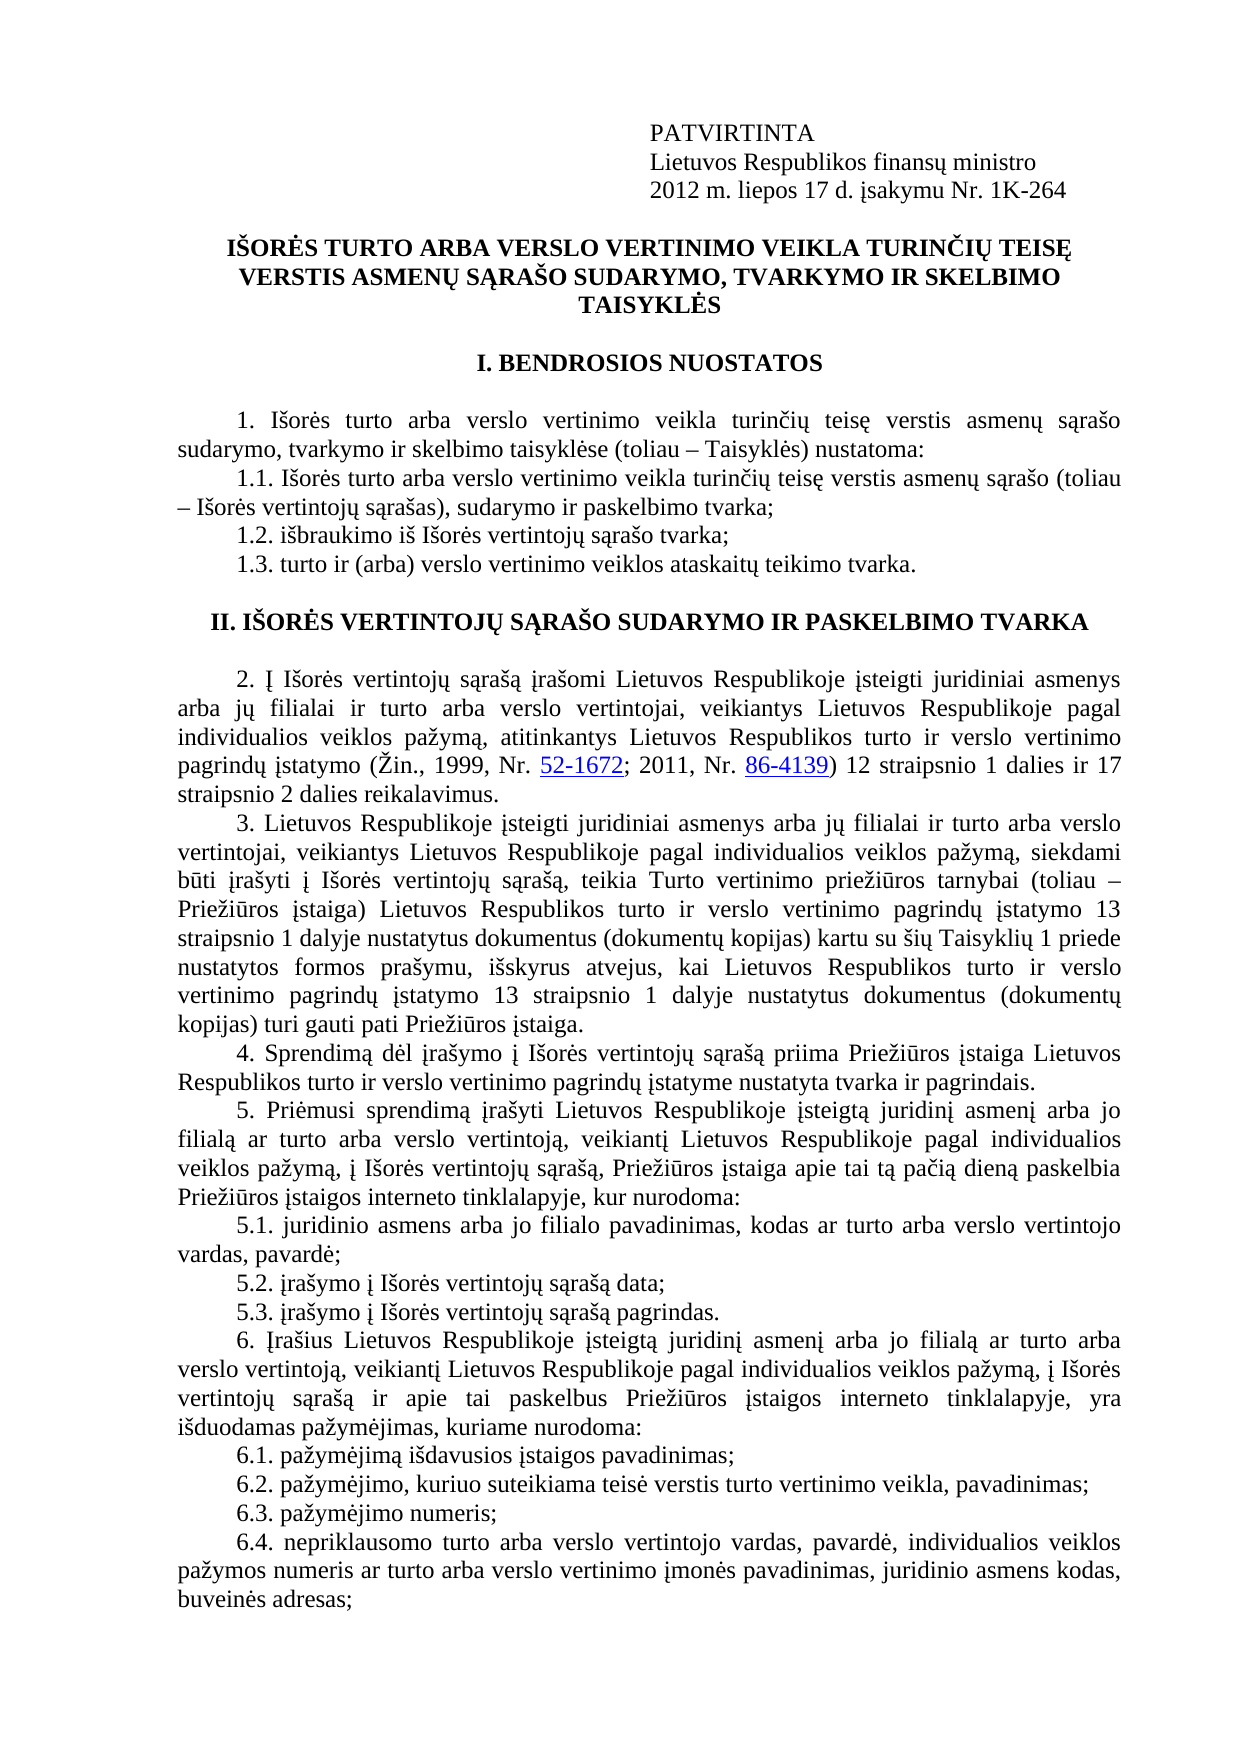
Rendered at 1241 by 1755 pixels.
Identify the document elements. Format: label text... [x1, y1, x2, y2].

text 6.3. pažymėjimo numeris; [177, 1498, 1122, 1527]
text IŠORĖS TURTO ARBA VERSLO VERTINIMO VEIKLA TURINČIŲ TEISĘ VERSTIS ASMENŲ SĄRAŠO SUDARYMO, TVARKYMO IR SKELBIMO TAISYKLĖS [177, 233, 1122, 319]
text 5. Priėmusi sprendimą įrašyti Lietuvos Respublikoje įsteigtą juridinį asmenį arba jo filialą ar turto arba verslo vertintoją, veikiantį Lietuvos Respublikoje pagal individualios veiklos pažymą, į Išorės vertintojų sąrašą, Priežiūros įstaiga apie tai tą pačią dieną paskelbia Priežiūros įstaigos interneto tinklalapyje, kur nurodoma: [177, 1096, 1122, 1211]
text 5.2. įrašymo į Išorės vertintojų sąrašą data; [177, 1268, 1122, 1297]
text 1.1. Išorės turto arba verslo vertinimo veikla turinčių teisę verstis asmenų sąrašo (toliau – Išorės vertintojų sąrašas), sudarymo ir paskelbimo tvarka; [177, 463, 1122, 521]
text PATVIRTINTA [649, 118, 1122, 147]
text 6. Įrašius Lietuvos Respublikoje įsteigtą juridinį asmenį arba jo filialą ar turto arba verslo vertintoją, veikiantį Lietuvos Respublikoje pagal individualios veiklos pažymą, į Išorės vertintojų sąrašą ir apie tai paskelbus Priežiūros įstaigos interneto tinklalapyje, yra išduodamas pažymėjimas, kuriame nurodoma: [177, 1326, 1122, 1441]
text 4. Sprendimą dėl įrašymo į Išorės vertintojų sąrašą priima Priežiūros įstaiga Lietuvos Respublikos turto ir verslo vertinimo pagrindų įstatyme nustatyta tvarka ir pagrindais. [177, 1038, 1122, 1096]
text 6.1. pažymėjimą išdavusios įstaigos pavadinimas; [177, 1441, 1122, 1469]
text 5.3. įrašymo į Išorės vertintojų sąrašą pagrindas. [177, 1297, 1122, 1326]
text 2012 m. liepos 17 d. įsakymu Nr. 1K-264 [649, 176, 1122, 204]
text I. BENDROSIOS NUOSTATOS [177, 348, 1122, 377]
text 5.1. juridinio asmens arba jo filialo pavadinimas, kodas ar turto arba verslo vertintojo vardas, pavardė; [177, 1211, 1122, 1268]
text 3. Lietuvos Respublikoje įsteigti juridiniai asmenys arba jų filialai ir turto arba verslo vertintojai, veikiantys Lietuvos Respublikoje pagal individualios veiklos pažymą, siekdami būti įrašyti į Išorės vertintojų sąrašą, teikia Turto vertinimo priežiūros tarnybai (toliau – Priežiūros įstaiga) Lietuvos Respublikos turto ir verslo vertinimo pagrindų įstatymo 13 straipsnio 1 dalyje nustatytus dokumentus (dokumentų kopijas) kartu su šių Taisyklių 1 priede nustatytos formos prašymu, išskyrus atvejus, kai Lietuvos Respublikos turto ir verslo vertinimo pagrindų įstatymo 13 straipsnio 1 dalyje nustatytus dokumentus (dokumentų kopijas) turi gauti pati Priežiūros įstaiga. [177, 808, 1122, 1038]
text 1. Išorės turto arba verslo vertinimo veikla turinčių teisę verstis asmenų sąrašo sudarymo, tvarkymo ir skelbimo taisyklėse (toliau – Taisyklės) nustatoma: [177, 406, 1122, 463]
text II. IŠORĖS VERTINTOJŲ SĄRAŠO SUDARYMO IR PASKELBIMO TVARKA [177, 607, 1122, 636]
text 2. Į Išorės vertintojų sąrašą įrašomi Lietuvos Respublikoje įsteigti juridiniai asmenys arba jų filialai ir turto arba verslo vertintojai, veikiantys Lietuvos Respublikoje pagal individualios veiklos pažymą, atitinkantys Lietuvos Respublikos turto ir verslo vertinimo pagrindų įstatymo (Žin., 1999, Nr. 52-1672; 2011, Nr. 86-4139) 12 straipsnio 1 dalies ir 17 straipsnio 2 dalies reikalavimus. [177, 664, 1122, 808]
text 1.3. turto ir (arba) verslo vertinimo veiklos ataskaitų teikimo tvarka. [177, 549, 1122, 578]
text 1.2. išbraukimo iš Išorės vertintojų sąrašo tvarka; [177, 521, 1122, 549]
text Lietuvos Respublikos finansų ministro [649, 147, 1122, 176]
text 6.4. nepriklausomo turto arba verslo vertintojo vardas, pavardė, individualios veiklos pažymos numeris ar turto arba verslo vertinimo įmonės pavadinimas, juridinio asmens kodas, buveinės adresas; [177, 1527, 1122, 1613]
text 6.2. pažymėjimo, kuriuo suteikiama teisė verstis turto vertinimo veikla, pavadinimas; [177, 1469, 1122, 1498]
